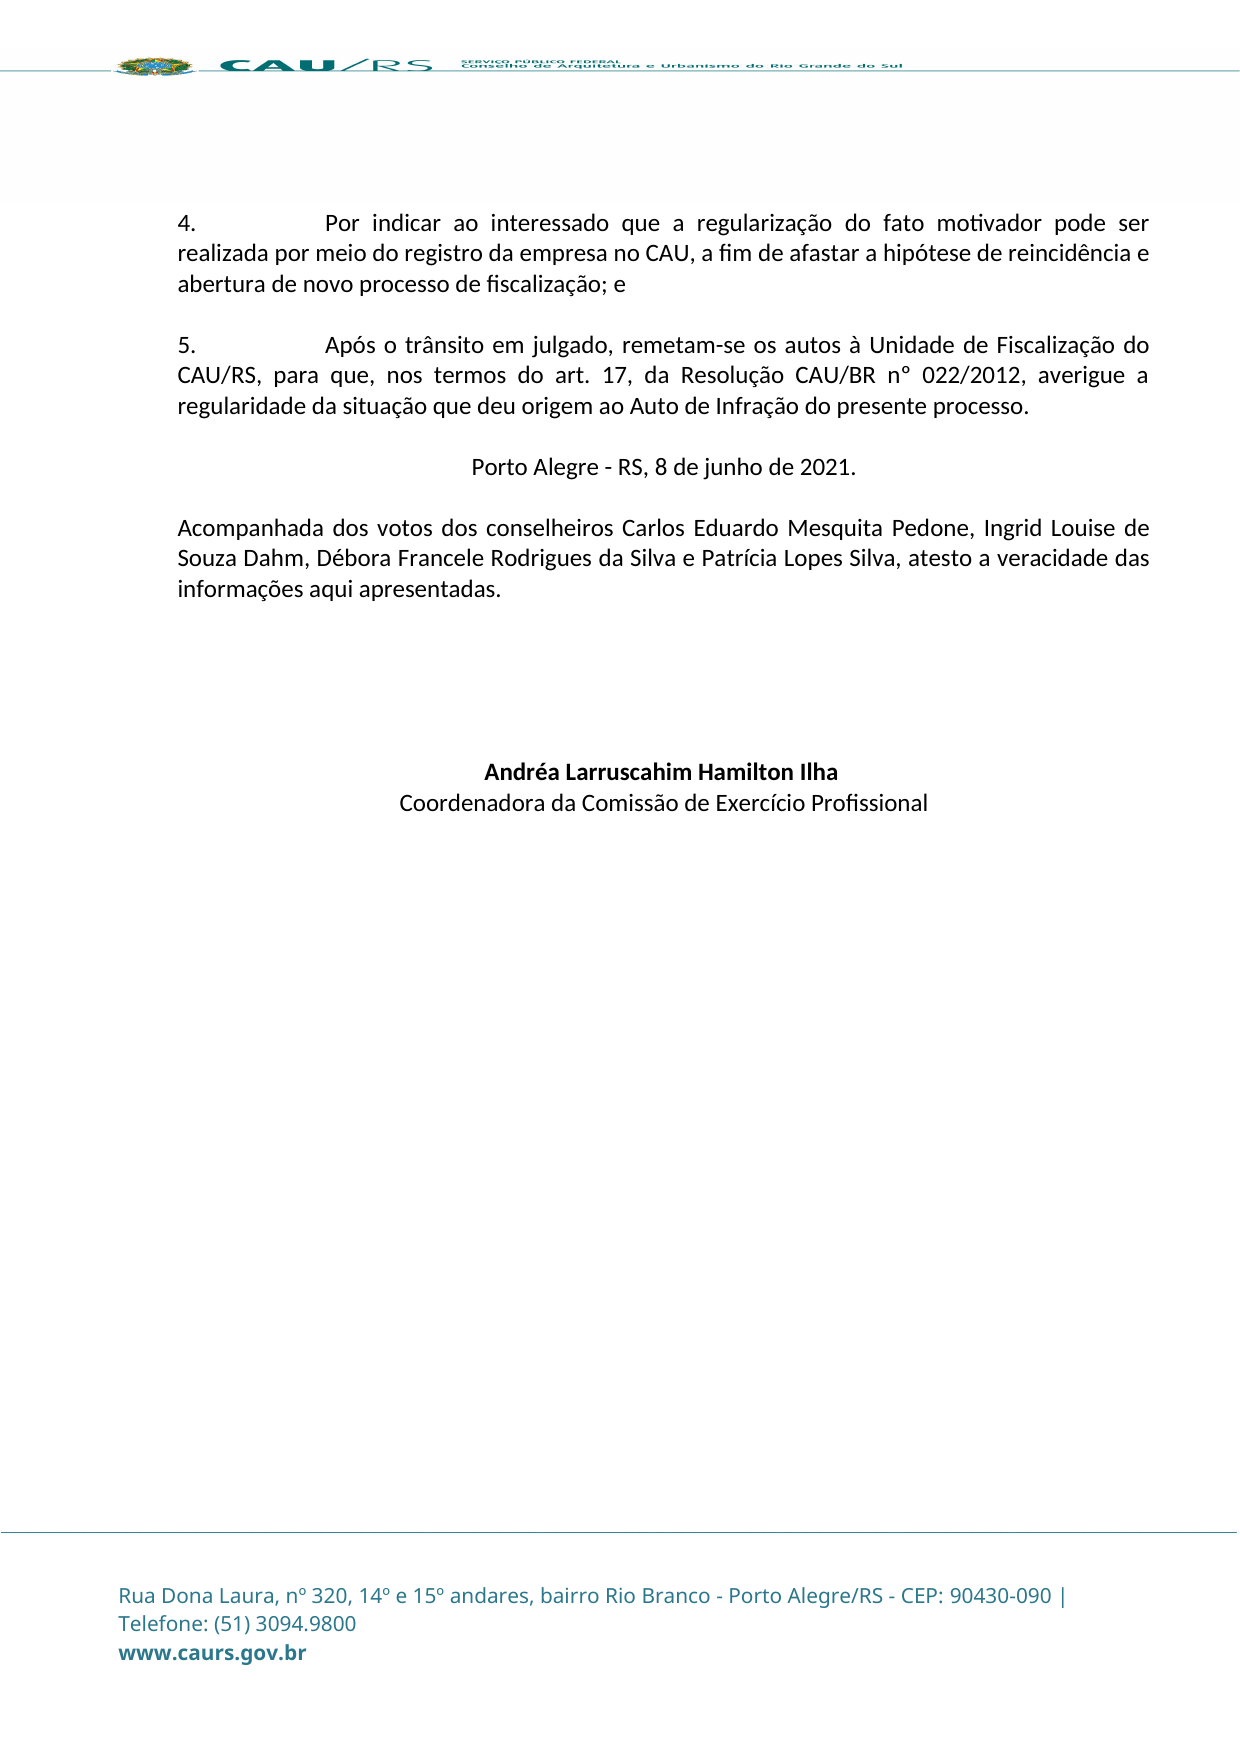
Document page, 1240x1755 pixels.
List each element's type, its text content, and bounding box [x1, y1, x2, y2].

text Coordenadora da Comissão de Exercício Profissional [177, 787, 1151, 817]
text Acompanhada dos votos dos conselheiros Carlos Eduardo Mesquita Pedone, Ingrid Louise de Souza Dahm, Débora Francele Rodrigues da Silva e Patrícia Lopes Silva, atesto a veracidade das informações aqui apresentadas. [177, 512, 1151, 603]
text Andréa Larruscahim Hamilton Ilha [177, 756, 1151, 787]
text Porto Alegre - RS, 8 de junho de 2021. [177, 451, 1151, 481]
list Após o trânsito em julgado, remetam-se os autos à Unidade de Fiscalização do CAU/RS, para que, nos termos do art. 17, da Resolução CAU/BR nº 022/2012, averigue a regularidade da situação que deu origem ao Auto de Infração do presente processo. [177, 329, 1151, 420]
list Por indicar ao interessado que a regularização do fato motivador pode ser realizada por meio do registro da empresa no CAU, a fim de afastar a hipótese de reincidência e abertura de novo processo de fiscalização; e [177, 207, 1151, 298]
